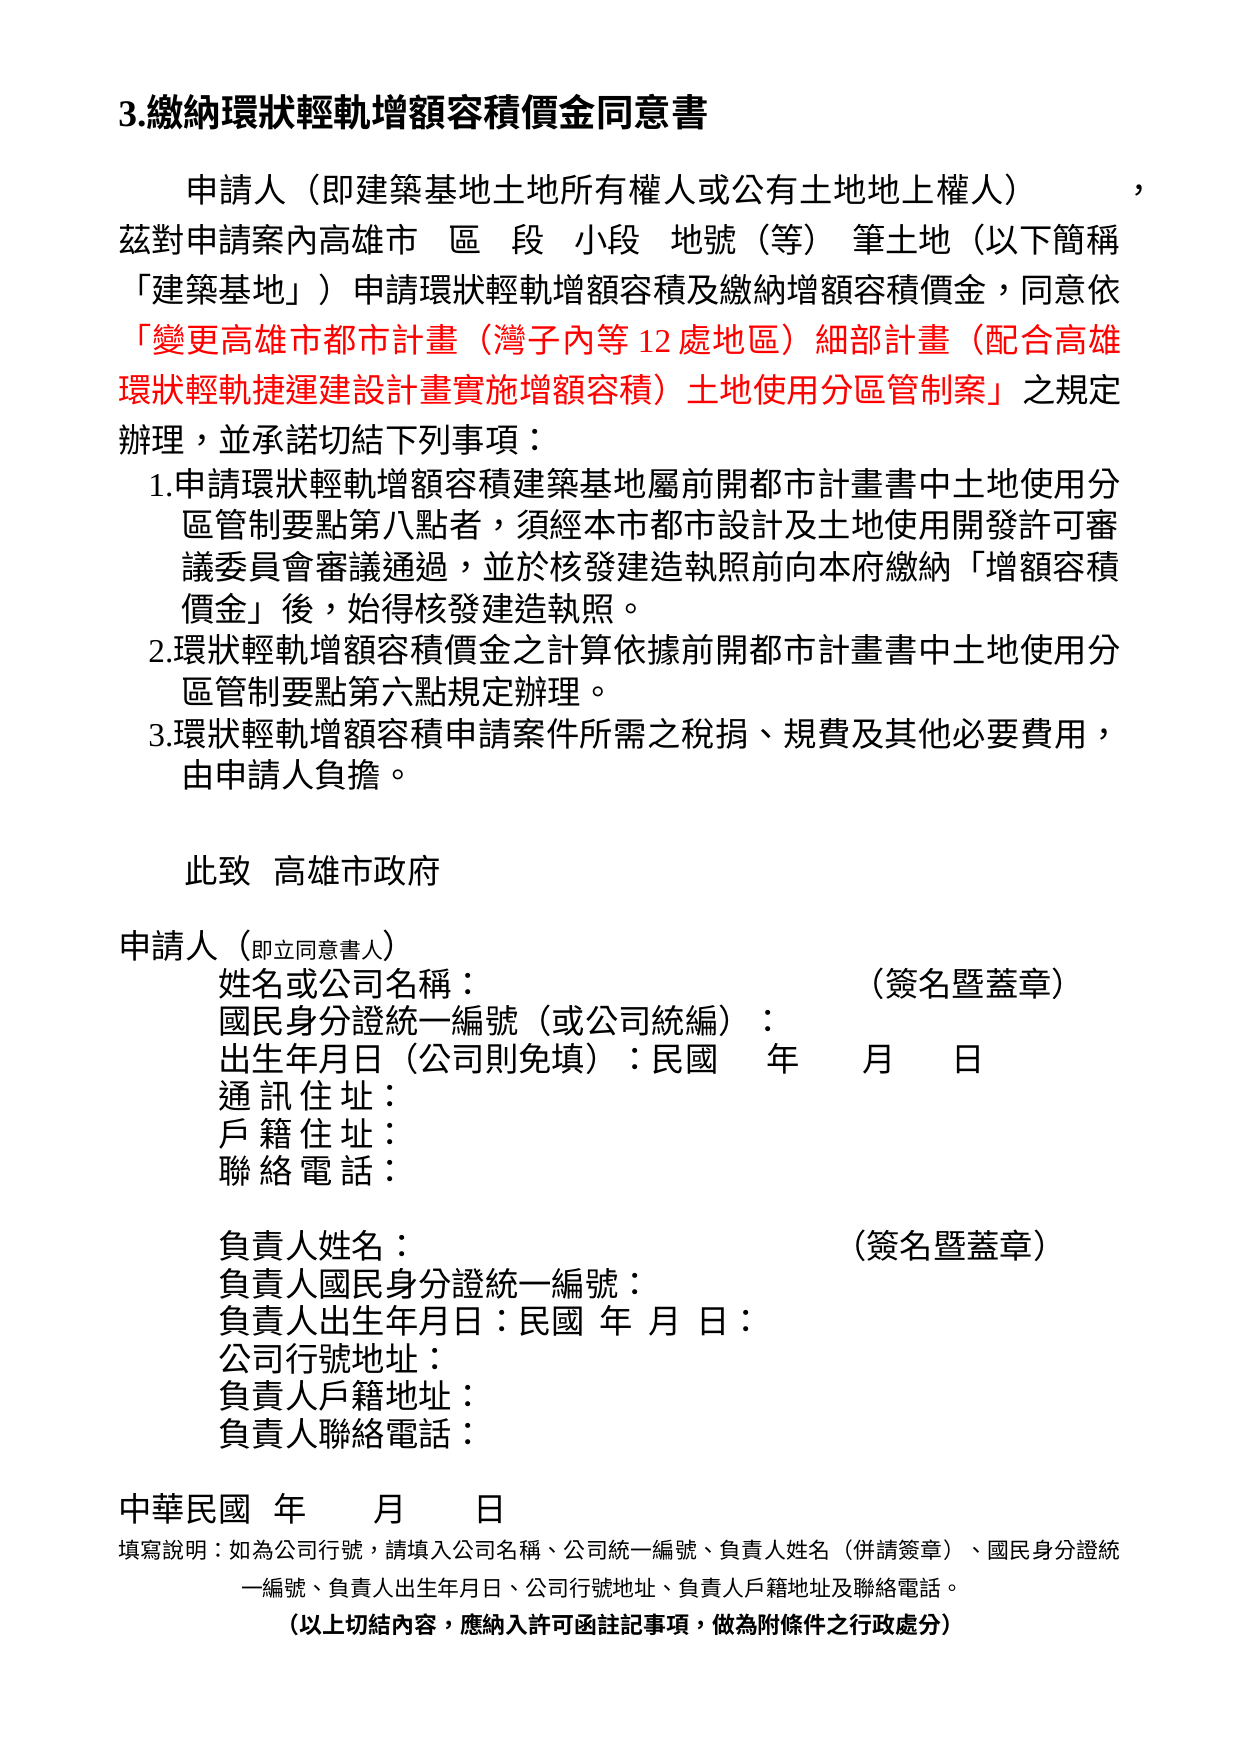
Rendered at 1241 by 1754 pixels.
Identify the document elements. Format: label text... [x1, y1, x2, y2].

text 3.環狀輕軌增額容積申請案件所需之稅捐、規費及其他必要費用，由申請人負擔。 [148, 713, 1122, 796]
text 申請人（即建築基地土地所有權人或公有土地地上權人） ，茲對申請案內高雄市 區 段 小段 地號（等） 筆土地（以下簡稱「建築基地」）申請環狀輕軌增額容積及繳納增額容積價金，同意依「變更高雄市都市計畫（灣子內等12處地區）細部計畫（配合高雄環狀輕軌捷運建設計畫實施增額容積）土地使用分區管制案」之規定辦理，並承諾切結下列事項： [118, 163, 1122, 463]
text 負責人姓名： （簽名暨蓋章） [218, 1228, 1122, 1266]
text 負責人出生年月日：民國 年 月 日： [218, 1303, 1122, 1341]
text 填寫說明：如為公司行號，請填入公司名稱、公司統一編號、負責人姓名（併請簽章）、國民身分證統一編號、負責人出生年月日、公司行號地址、負責人戶籍地址及聯絡電話。 [118, 1528, 1122, 1603]
text 申請人（即立同意書人） [118, 928, 1122, 966]
text 出生年月日（公司則免填）：民國 年 月 日 [218, 1041, 1122, 1078]
text 中華民國 年 月 日 [118, 1491, 1122, 1528]
text （以上切結內容，應納入許可函註記事項，做為附條件之行政處分） [118, 1603, 1122, 1641]
text 公司行號地址： [218, 1341, 1122, 1378]
text 通 訊 住 址： [218, 1078, 1122, 1116]
text 聯 絡 電 話： [218, 1153, 1122, 1191]
text 2.環狀輕軌增額容積價金之計算依據前開都市計畫書中土地使用分區管制要點第六點規定辦理。 [148, 629, 1122, 713]
text 負責人戶籍地址： [218, 1378, 1122, 1416]
text 國民身分證統一編號（或公司統編）： [218, 1003, 1122, 1041]
text 姓名或公司名稱： （簽名暨蓋章） [218, 966, 1122, 1003]
text 1.申請環狀輕軌增額容積建築基地屬前開都市計畫書中土地使用分區管制要點第八點者，須經本市都市設計及土地使用開發許可審議委員會審議通過，並於核發建造執照前向本府繳納「增額容積價金」後，始得核發建造執照。 [148, 463, 1122, 629]
text 3.繳納環狀輕軌增額容積價金同意書 [118, 83, 1122, 138]
text 此致 高雄市政府 [184, 853, 1122, 891]
text 負責人國民身分證統一編號： [218, 1266, 1122, 1303]
text 負責人聯絡電話： [218, 1416, 1122, 1453]
text 戶 籍 住 址： [218, 1116, 1122, 1153]
